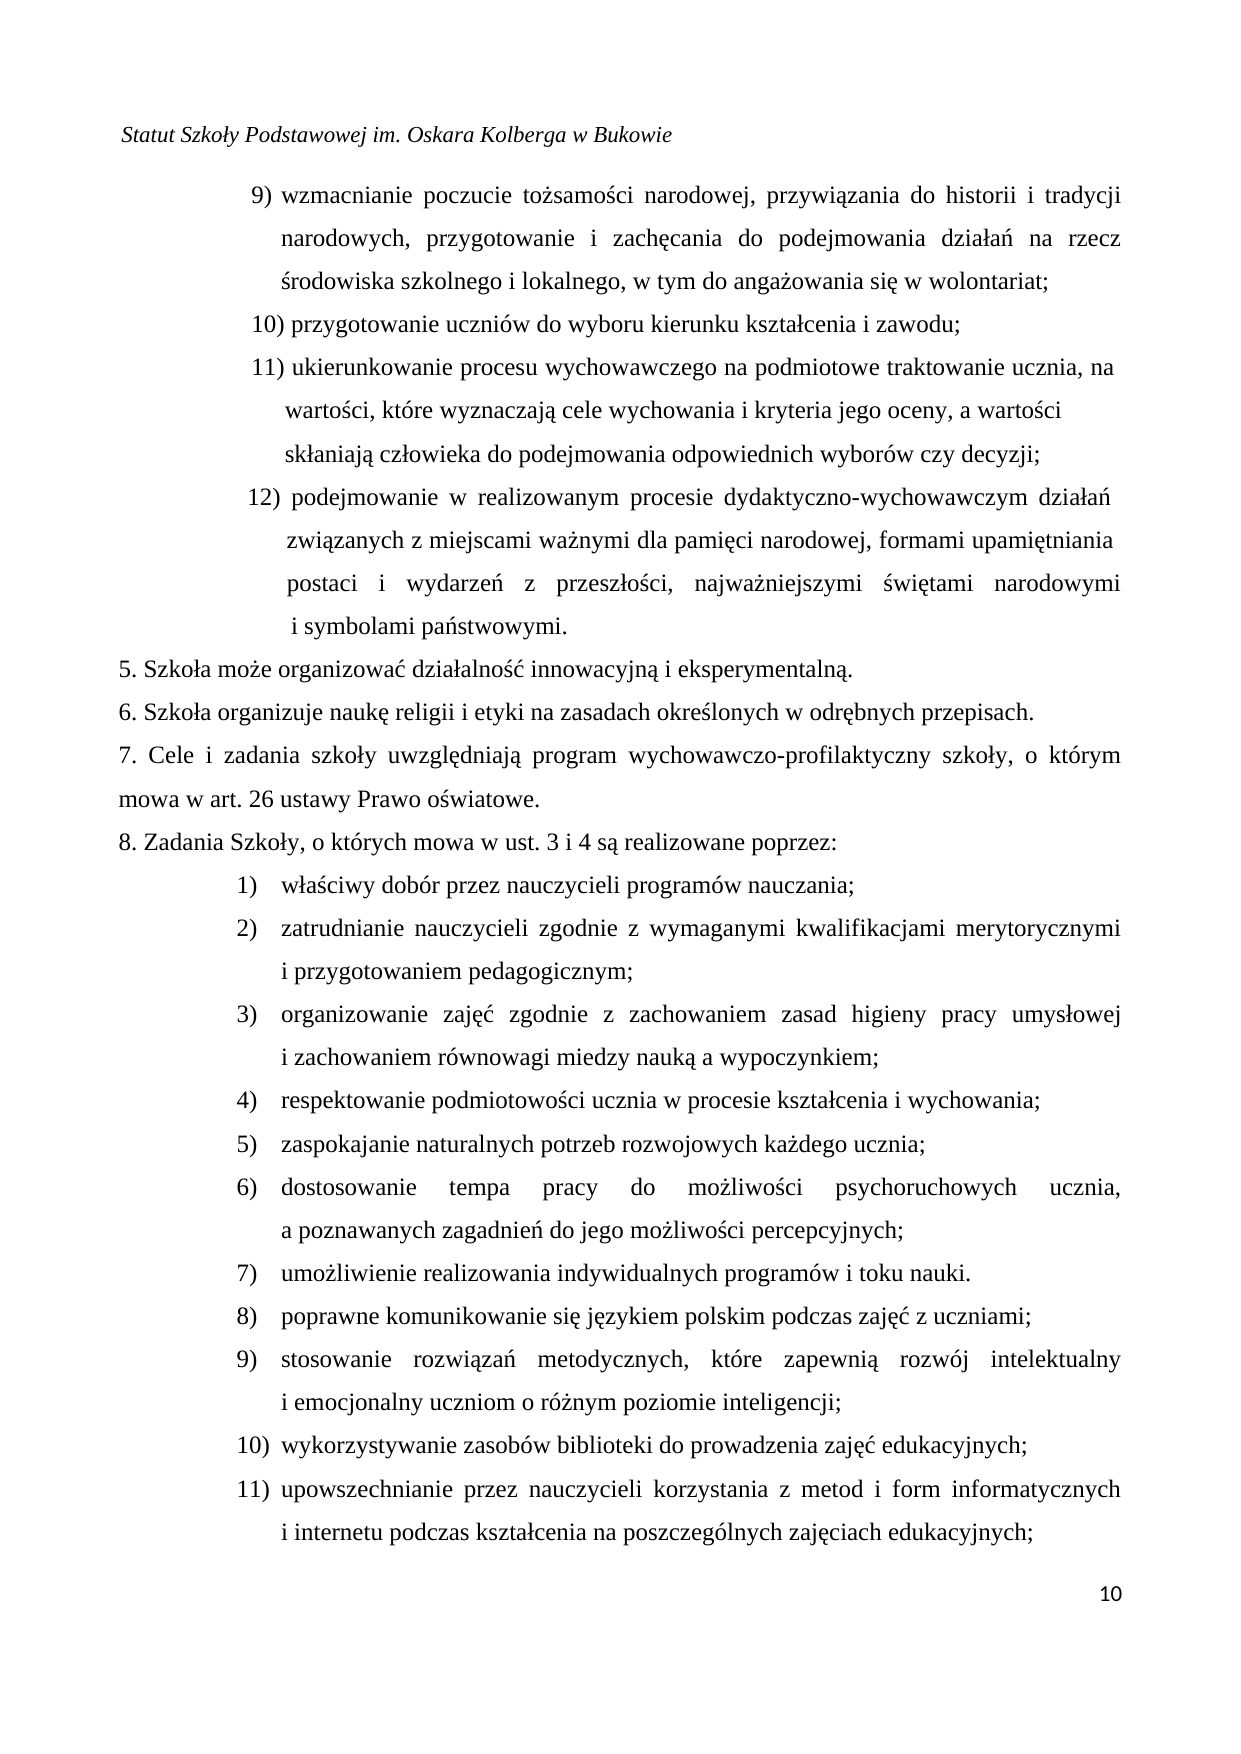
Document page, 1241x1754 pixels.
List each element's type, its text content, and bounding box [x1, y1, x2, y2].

list upowszechnianie przez nauczycieli korzystania z metod i form informatycznych i internetu podczas kształcenia na poszczególnych zajęciach edukacyjnych; [236, 1474, 1122, 1546]
list 5. Szkoła może organizować działalność innowacyjną i eksperymentalną. [118, 654, 1122, 683]
list 7. Cele i zadania szkoły uwzględniają program wychowawczo-profilaktyczny szkoły, o którym mowa w art. 26 ustawy Prawo oświatowe. [118, 741, 1122, 812]
list 10) przygotowanie uczniów do wyboru kierunku kształcenia i zawodu; [251, 309, 1122, 338]
list 11) ukierunkowanie procesu wychowawczego na podmiotowe traktowanie ucznia, na wartości, które wyznaczają cele wychowania i kryteria jego oceny, a wartości skłaniają człowieka do podejmowania odpowiednich wyborów czy decyzji; [251, 352, 1122, 467]
list 8. Zadania Szkoły, o których mowa w ust. 3 i 4 są realizowane poprzez: [118, 827, 1122, 856]
list 12) podejmowanie w realizowanym procesie dydaktyczno-wychowawczym działań związanych z miejscami ważnymi dla pamięci narodowej, formami upamiętniania postaci i wydarzeń z przeszłości, najważniejszymi świętami narodowymi i symbolami państwowymi. [236, 482, 1122, 640]
list stosowanie rozwiązań metodycznych, które zapewnią rozwój intelektualny i emocjonalny uczniom o różnym poziomie inteligencji; [236, 1344, 1122, 1416]
list zatrudnianie nauczycieli zgodnie z wymaganymi kwalifikacjami merytorycznymi i przygotowaniem pedagogicznym; [236, 913, 1122, 985]
list organizowanie zajęć zgodnie z zachowaniem zasad higieny pracy umysłowej i zachowaniem równowagi miedzy nauką a wypoczynkiem; [236, 999, 1122, 1071]
list dostosowanie tempa pracy do możliwości psychoruchowych ucznia, a poznawanych zagadnień do jego możliwości percepcyjnych; [236, 1172, 1122, 1244]
list respektowanie podmiotowości ucznia w procesie kształcenia i wychowania; [236, 1086, 1122, 1114]
list 6. Szkoła organizuje naukę religii i etyki na zasadach określonych w odrębnych przepisach. [118, 697, 1122, 726]
list wzmacnianie poczucie tożsamości narodowej, przywiązania do historii i tradycji narodowych, przygotowanie i zachęcania do podejmowania działań na rzecz środowiska szkolnego i lokalnego, w tym do angażowania się w wolontariat; [251, 180, 1122, 295]
list umożliwienie realizowania indywidualnych programów i toku nauki. [236, 1258, 1122, 1287]
list właściwy dobór przez nauczycieli programów nauczania; [236, 870, 1122, 899]
list zaspokajanie naturalnych potrzeb rozwojowych każdego ucznia; [236, 1129, 1122, 1157]
list wykorzystywanie zasobów biblioteki do prowadzenia zajęć edukacyjnych; [236, 1431, 1122, 1459]
list poprawne komunikowanie się językiem polskim podczas zajęć z uczniami; [236, 1301, 1122, 1330]
